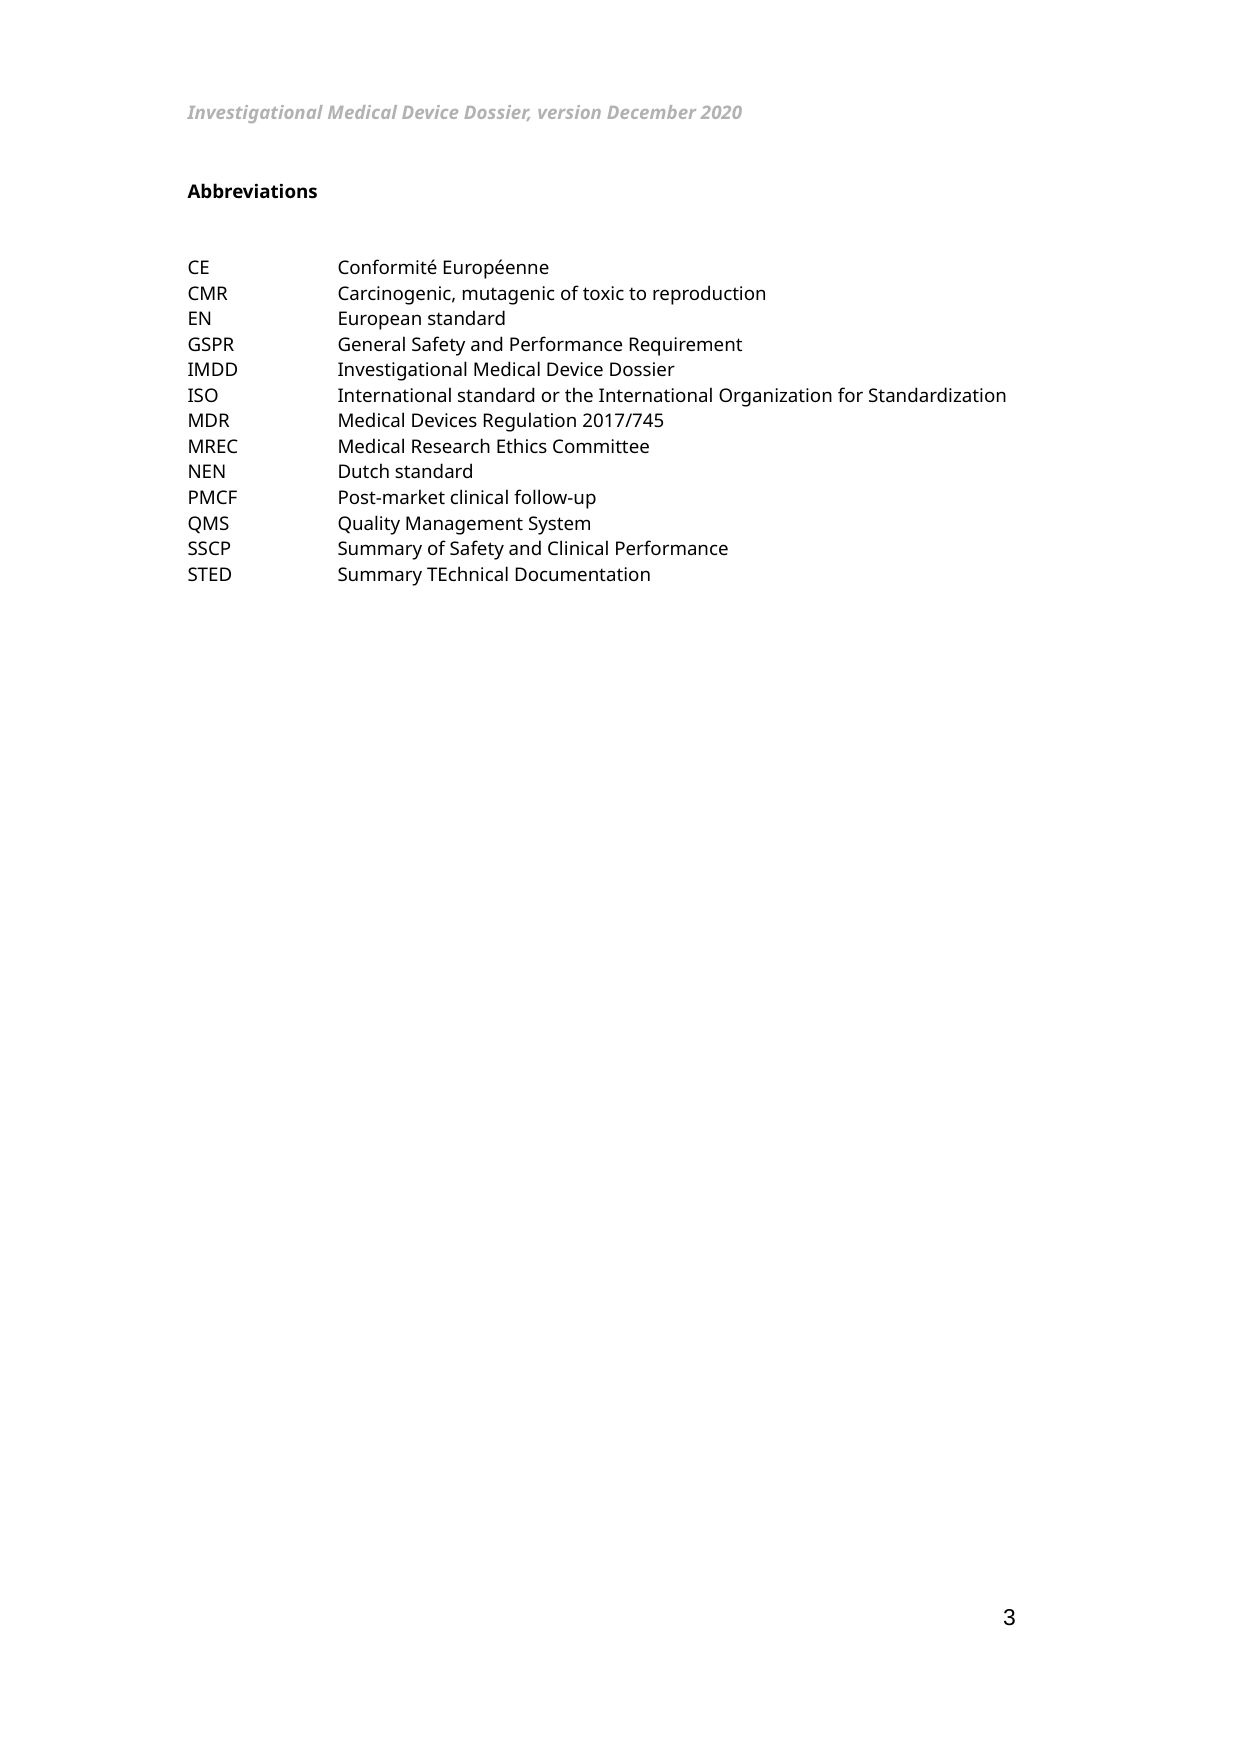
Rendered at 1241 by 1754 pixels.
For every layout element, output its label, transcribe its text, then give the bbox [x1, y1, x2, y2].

text CE Conformité Européenne [187, 255, 1053, 280]
text GSPR General Safety and Performance Requirement [187, 331, 1053, 357]
text ISO International standard or the International Organization for Standardization [187, 382, 1053, 408]
text MREC Medical Research Ethics Committee [187, 433, 1053, 459]
subtitle Abbreviations [187, 179, 1053, 204]
text EN European standard [187, 306, 1053, 331]
text IMDD Investigational Medical Device Dossier [187, 357, 1053, 382]
text CMR Carcinogenic, mutagenic of toxic to reproduction [187, 280, 1053, 306]
text MDR Medical Devices Regulation 2017/745 [187, 408, 1053, 433]
text NEN Dutch standard [187, 459, 1053, 484]
text QMS Quality Management System [187, 510, 1053, 535]
text SSCP Summary of Safety and Clinical Performance [187, 535, 1053, 561]
text STED Summary TEchnical Documentation [187, 561, 1053, 586]
text PMCF Post-market clinical follow-up [187, 484, 1053, 510]
